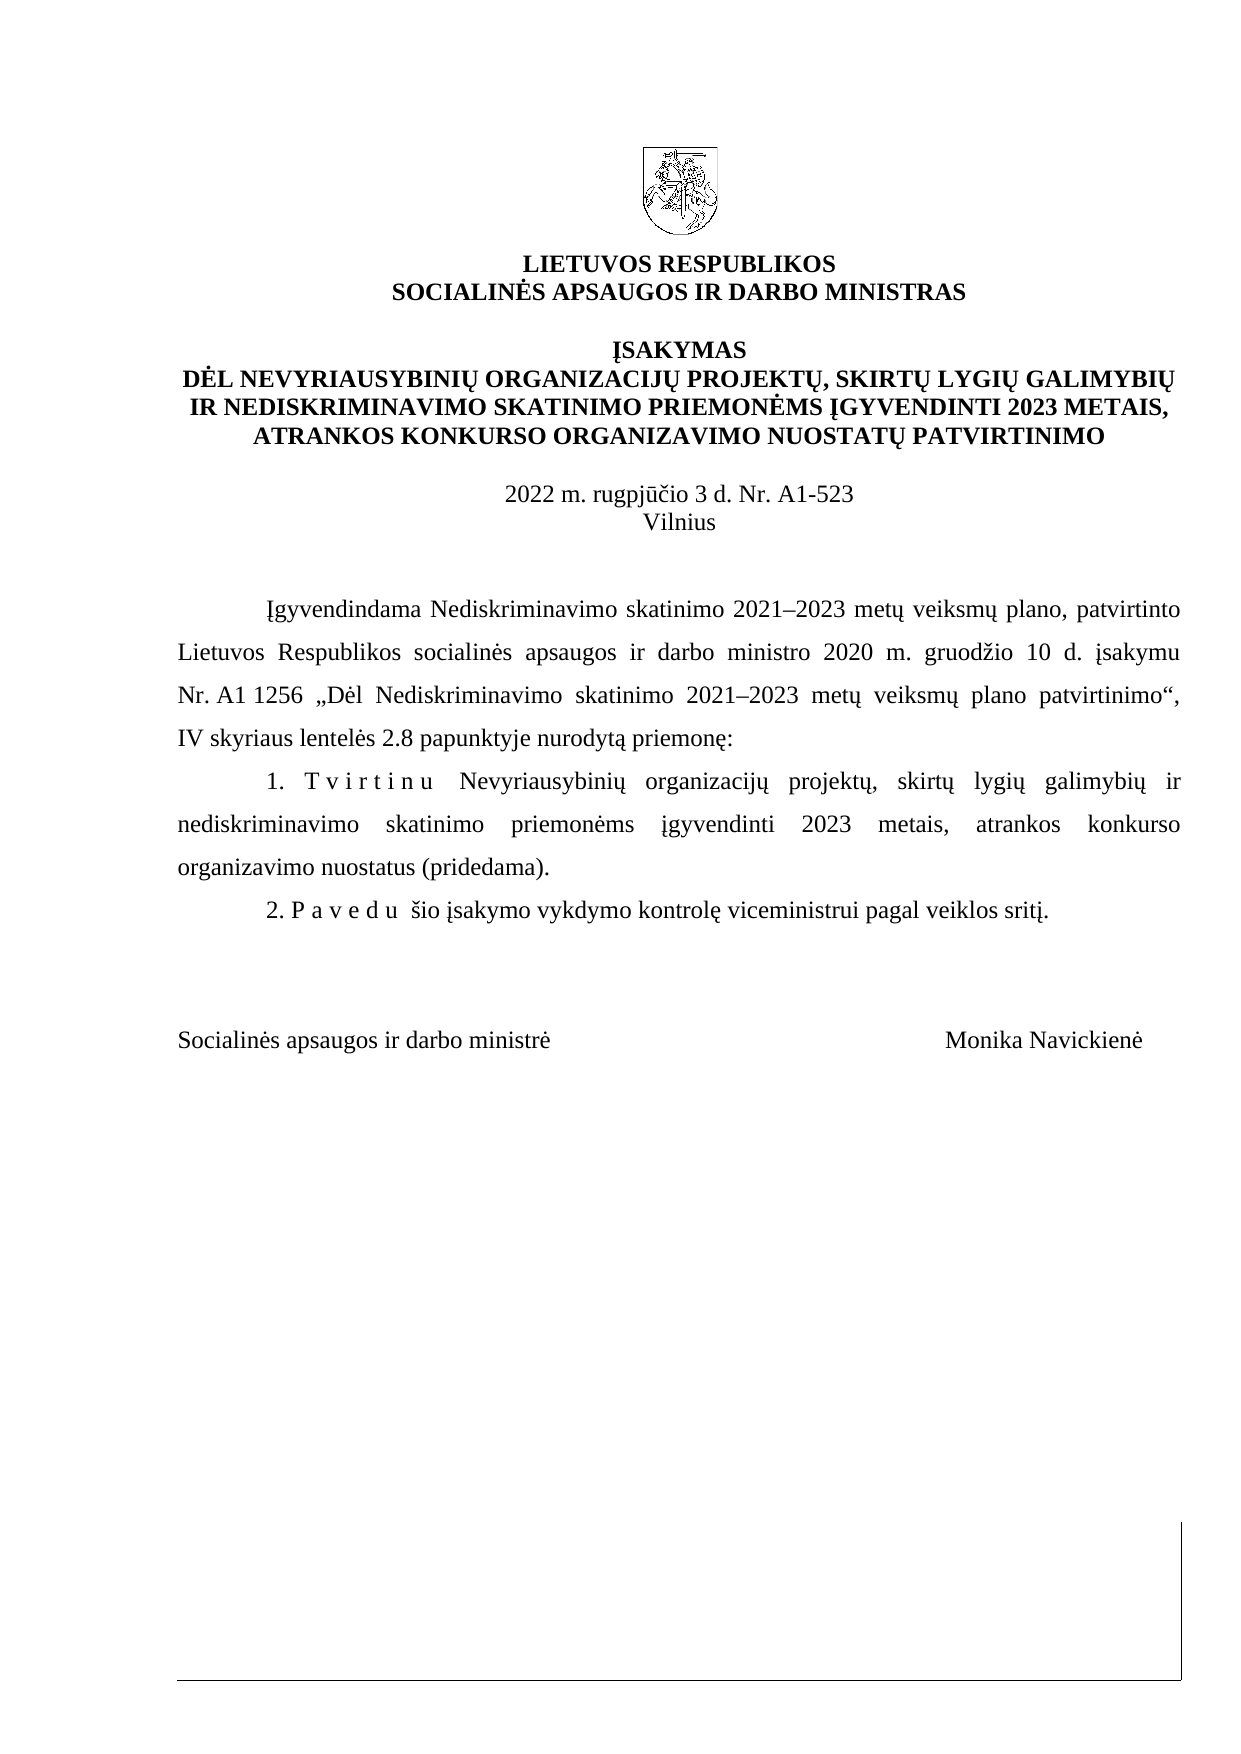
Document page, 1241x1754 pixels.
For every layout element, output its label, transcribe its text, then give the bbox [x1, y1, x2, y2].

text 1. Tvirtinu Nevyriausybinių organizacijų projektų, skirtų lygių galimybių ir nediskriminavimo skatinimo priemonėms įgyvendinti 2023 metais, atrankos konkurso organizavimo nuostatus (pridedama). [177, 766, 1181, 881]
text LIETUVOS RESPUBLIKOS SOCIALINĖS APSAUGOS IR DARBO MINISTRAS [177, 249, 1181, 306]
text Vilnius [177, 507, 1181, 536]
text 2022 m. rugpjūčio 3 d. Nr. A1-523 [177, 479, 1181, 507]
text Įgyvendindama Nediskriminavimo skatinimo 2021–2023 metų veiksmų plano, patvirtinto Lietuvos Respublikos socialinės apsaugos ir darbo ministro 2020 m. gruodžio 10 d. įsakymu Nr. A1 1256 „Dėl Nediskriminavimo skatinimo 2021–2023 metų veiksmų plano patvirtinimo“, IV skyriaus lentelės 2.8 papunktyje nurodytą priemonę: [177, 594, 1181, 752]
text Dėl NEVYRIAUSYBINIŲ ORGANIZACIJŲ PROJEKTŲ, SKIRTŲ LYGIŲ GALIMYBIŲ IR NEDISKRIMINAVIMO SKATINIMO priemonėms įgyvendinti 2023 metais, ATRANKOS KONKURSO ORGANIZAVIMO nuostatų patvirtinimo [177, 364, 1181, 450]
text 2. Pavedu šio įsakymo vykdymo kontrolę viceministrui pagal veiklos sritį. [177, 896, 1181, 924]
text Socialinės apsaugos ir darbo ministrė Monika Navickienė [177, 1025, 1181, 1054]
text ĮSAKYMAS [177, 335, 1181, 364]
